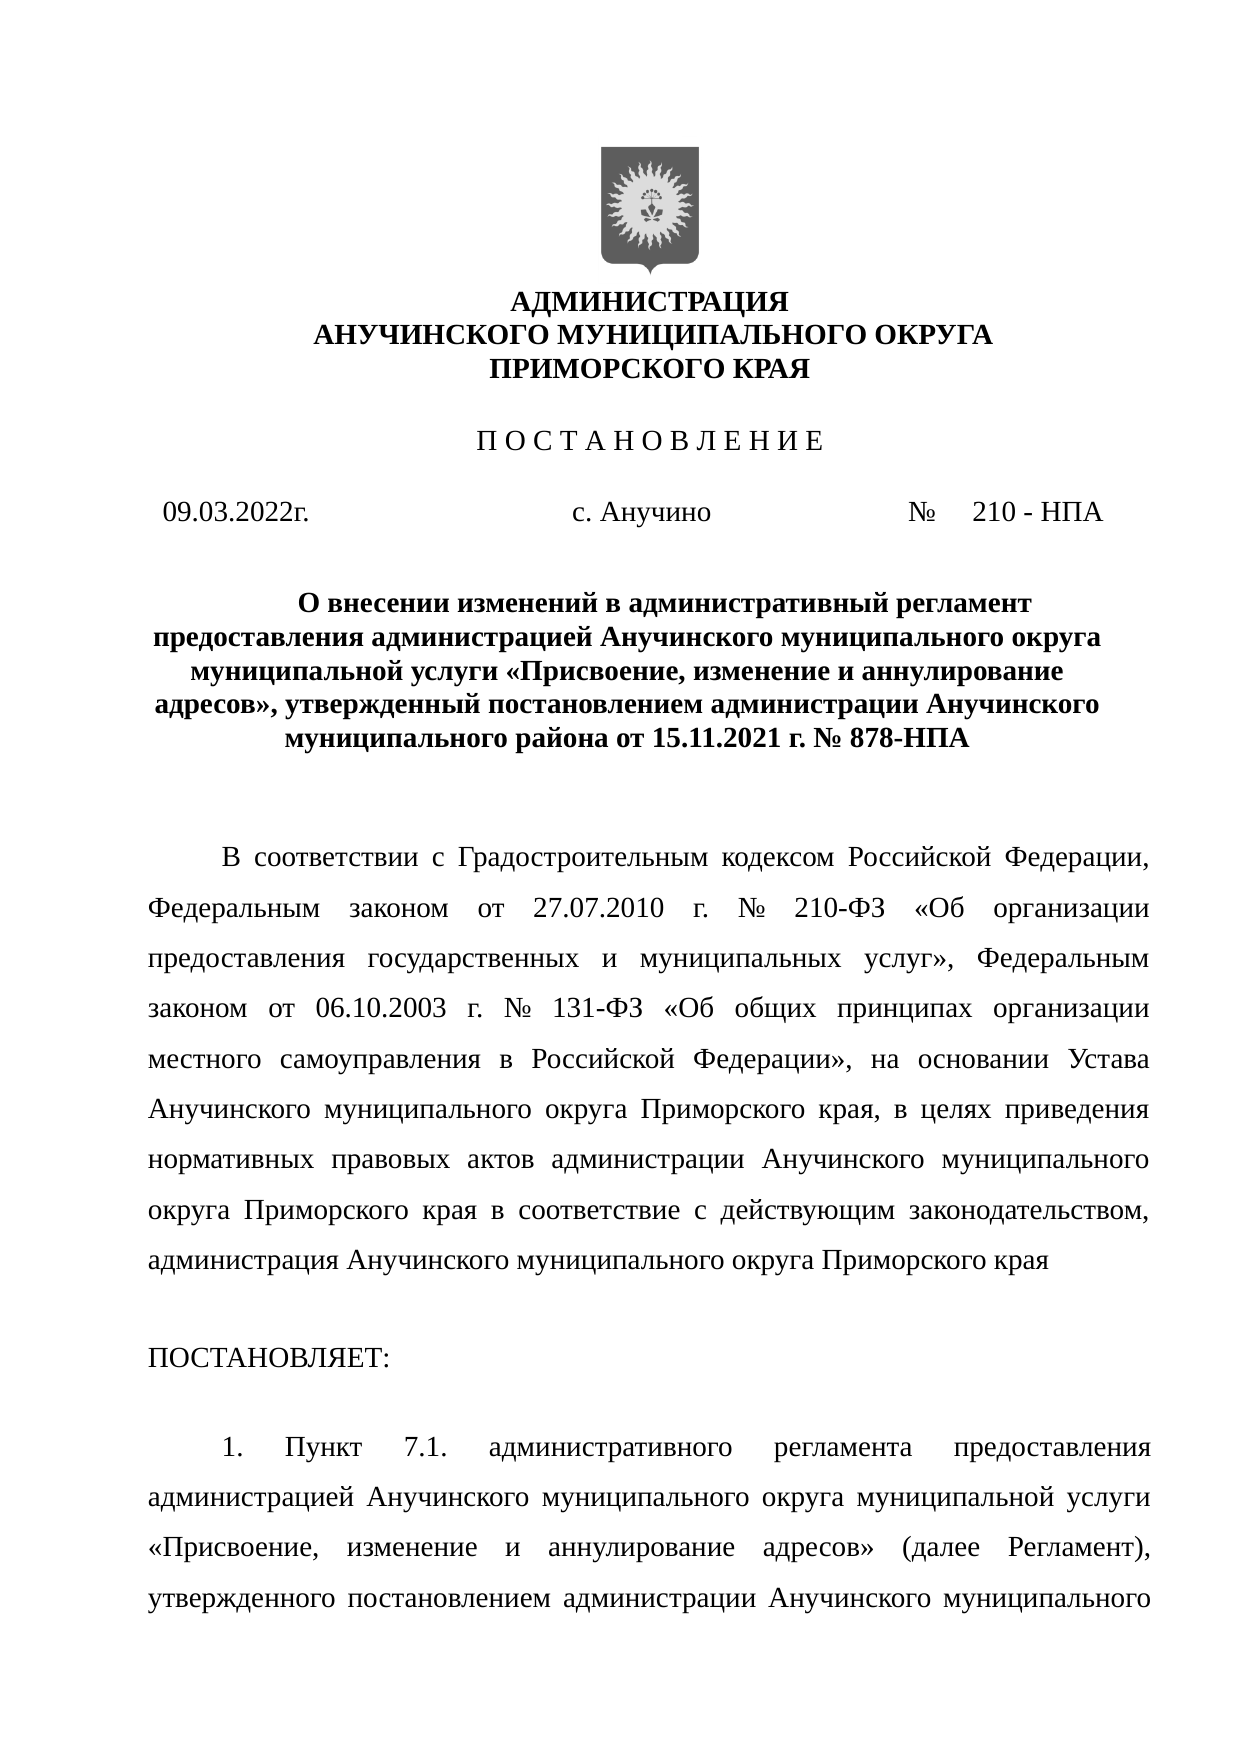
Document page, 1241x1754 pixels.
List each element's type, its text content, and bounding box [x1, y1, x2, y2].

text 1. Пункт 7.1. административного регламента предоставления администрацией Анучинского муниципального округа муниципальной услуги «Присвоение, изменение и аннулирование адресов» (далее Регламент), утвержденного постановлением администрации Анучинского муниципального [148, 1429, 1152, 1613]
text ПРИМОРСКОГО КРАЯ [148, 351, 1152, 384]
text В соответствии с Градостроительным кодексом Российской Федерации, Федеральным законом от 27.07.2010 г. № 210-ФЗ «Об организации предоставления государственных и муниципальных услуг», Федеральным законом от 06.10.2003 г. № 131-ФЗ «Об общих принципах организации местного самоуправления в Российской Федерации», на основании Устава Анучинского муниципального округа Приморского края, в целях приведения нормативных правовых актов администрации Анучинского муниципального округа Приморского края в соответствие с действующим законодательством, администрация Анучинского муниципального округа Приморского края [148, 839, 1150, 1276]
text О внесении изменений в административный регламент предоставления администрацией Анучинского муниципального округа муниципальной услуги «Присвоение, изменение и аннулирование адресов», утвержденный постановлением администрации Анучинского муниципального района от 15.11.2021 г. № 878-НПА [148, 586, 1107, 753]
text 09.03.2022г. с. Анучино № 210 - НПА [148, 494, 1152, 528]
text АНУЧИНСКОГО МУНИЦИПАЛЬНОГО ОКРУГА [148, 317, 1152, 351]
text ПОСТАНОВЛЯЕТ: [148, 1340, 1152, 1374]
text АДМИНИСТРАЦИЯ [148, 284, 1152, 317]
subtitle П О С Т А Н О В Л Е Н И Е [148, 423, 1152, 456]
